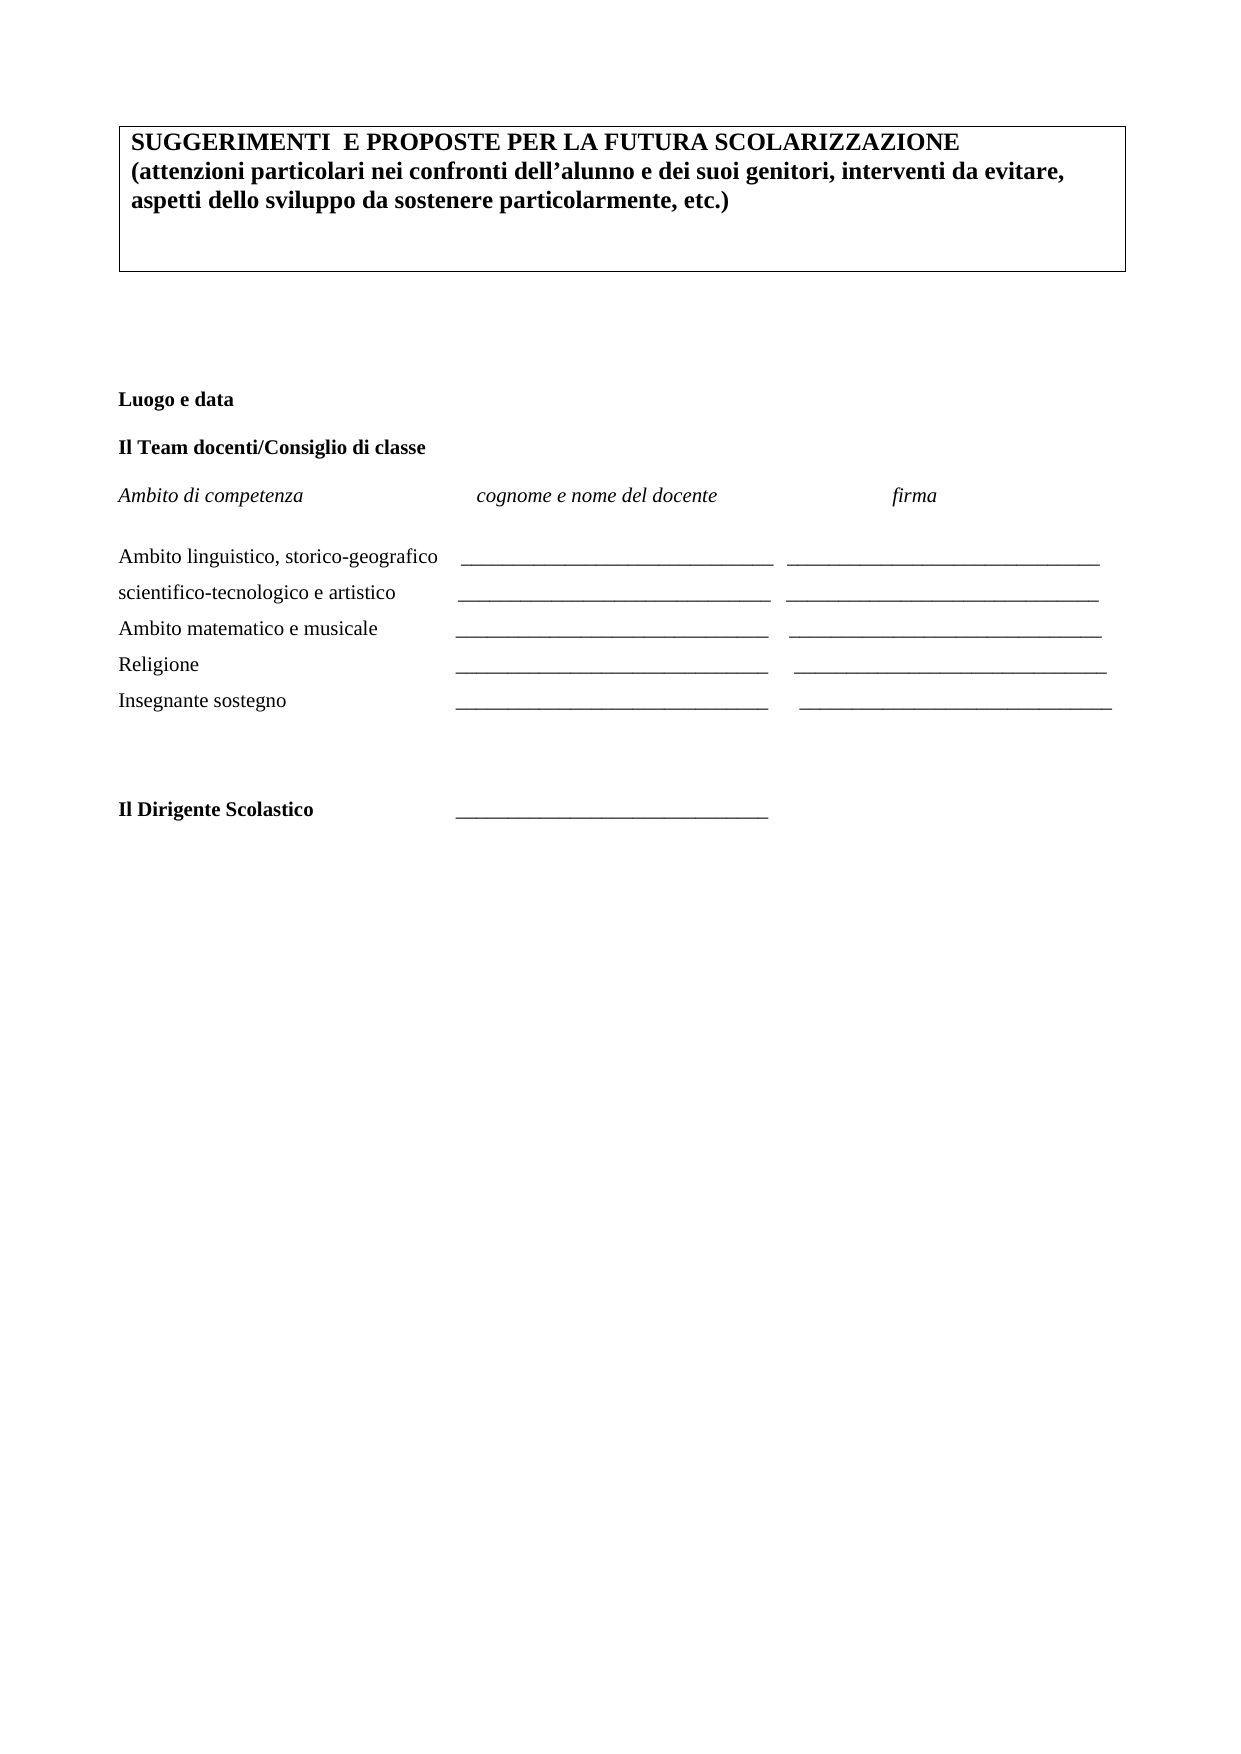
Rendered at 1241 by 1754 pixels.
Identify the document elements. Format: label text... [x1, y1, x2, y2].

text scientifico-tecnologico e artistico ______________________________ ______________________________ [118, 580, 1122, 604]
text Ambito matematico e musicale ______________________________ ______________________________ Religione ______________________________ ______________________________ [118, 616, 1122, 676]
table_header SUGGERIMENTI E PROPOSTE PER LA FUTURA SCOLARIZZAZIONE (attenzioni particolari nei confronti dell’alunno e dei suoi genitori, interventi da evitare, aspetti dello sviluppo da sostenere particolarmente, etc.) [120, 127, 1125, 271]
text Il Dirigente Scolastico ______________________________ [118, 797, 1122, 821]
text Insegnante sostegno ______________________________ ______________________________ [118, 688, 1122, 712]
text Luogo e data [118, 387, 1122, 411]
text Ambito linguistico, storico-geografico ______________________________ ______________________________ [118, 544, 1122, 568]
text Il Team docenti/Consiglio di classe [118, 435, 1122, 459]
text Ambito di competenza cognome e nome del docente firma [118, 483, 1122, 507]
